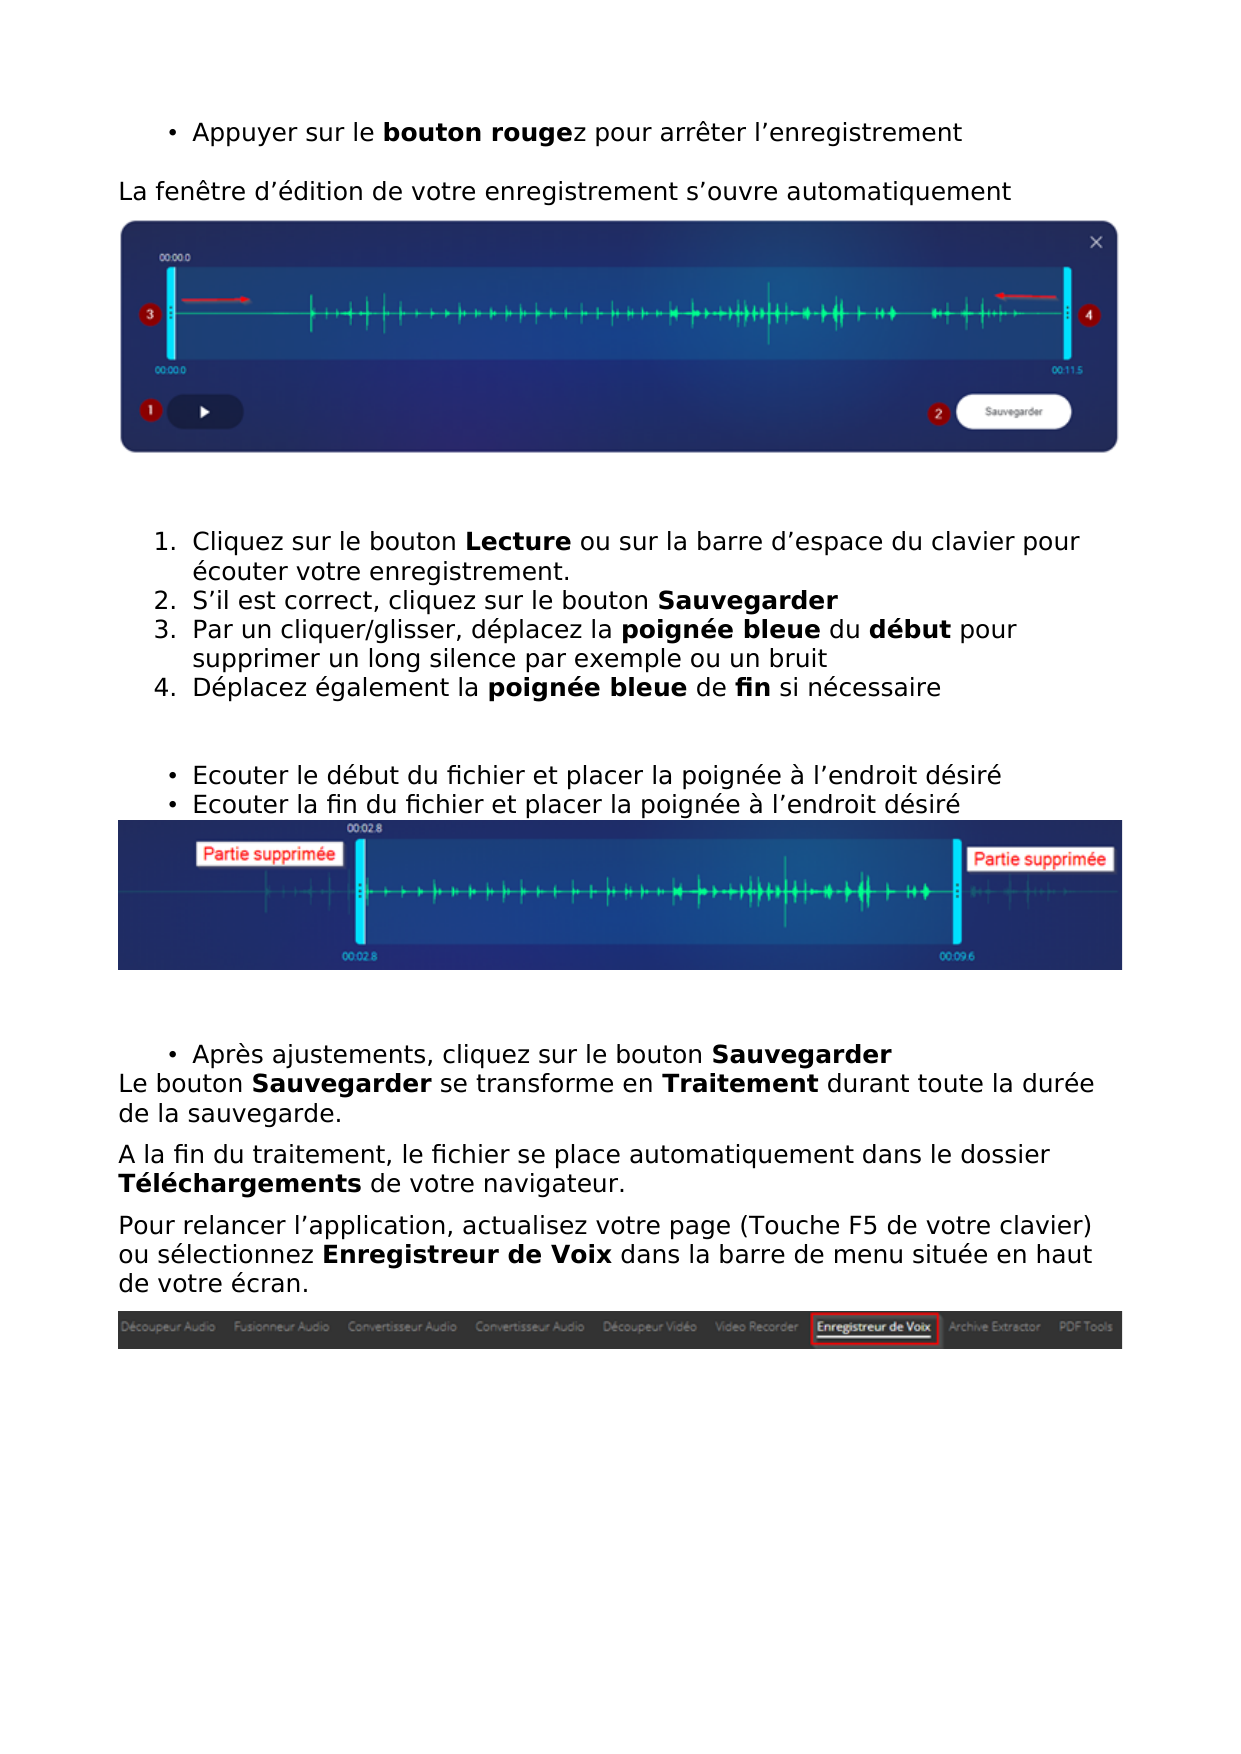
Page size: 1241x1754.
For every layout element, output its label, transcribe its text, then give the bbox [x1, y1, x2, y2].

picture [118, 218, 1123, 457]
text La fenêtre d’édition de votre enregistrement s’ouvre automatiquement [118, 177, 1122, 206]
text Le bouton Sauvegarder se transforme en Traitement durant toute la durée de la sauvegarde. [118, 1070, 1122, 1128]
picture [118, 1311, 1123, 1349]
text A la fin du traitement, le fichier se place automatiquement dans le dossier Téléchargements de votre navigateur. [118, 1141, 1122, 1199]
list Par un cliquer/glisser, déplacez la poignée bleue du début pour supprimer un long silence par exemple ou un bruit [177, 615, 1122, 673]
list Déplacez également la poignée bleue de fin si nécessaire [177, 673, 1122, 703]
list S’il est correct, cliquez sur le bouton Sauvegarder [177, 586, 1122, 615]
list Appuyer sur le bouton rougez pour arrêter l’enregistrement [177, 118, 1122, 147]
list Ecouter la fin du fichier et placer la poignée à l’endroit désiré [177, 791, 1122, 820]
list Ecouter le début du fichier et placer la poignée à l’endroit désiré [177, 762, 1122, 791]
picture [118, 820, 1123, 970]
list Cliquez sur le bouton Lecture ou sur la barre d’espace du clavier pour écouter votre enregistrement. [177, 528, 1122, 586]
text Pour relancer l’application, actualisez votre page (Touche F5 de votre clavier) ou sélectionnez Enregistreur de Voix dans la barre de menu située en haut de votre écran. [118, 1211, 1122, 1299]
list Après ajustements, cliquez sur le bouton Sauvegarder [177, 1041, 1122, 1070]
